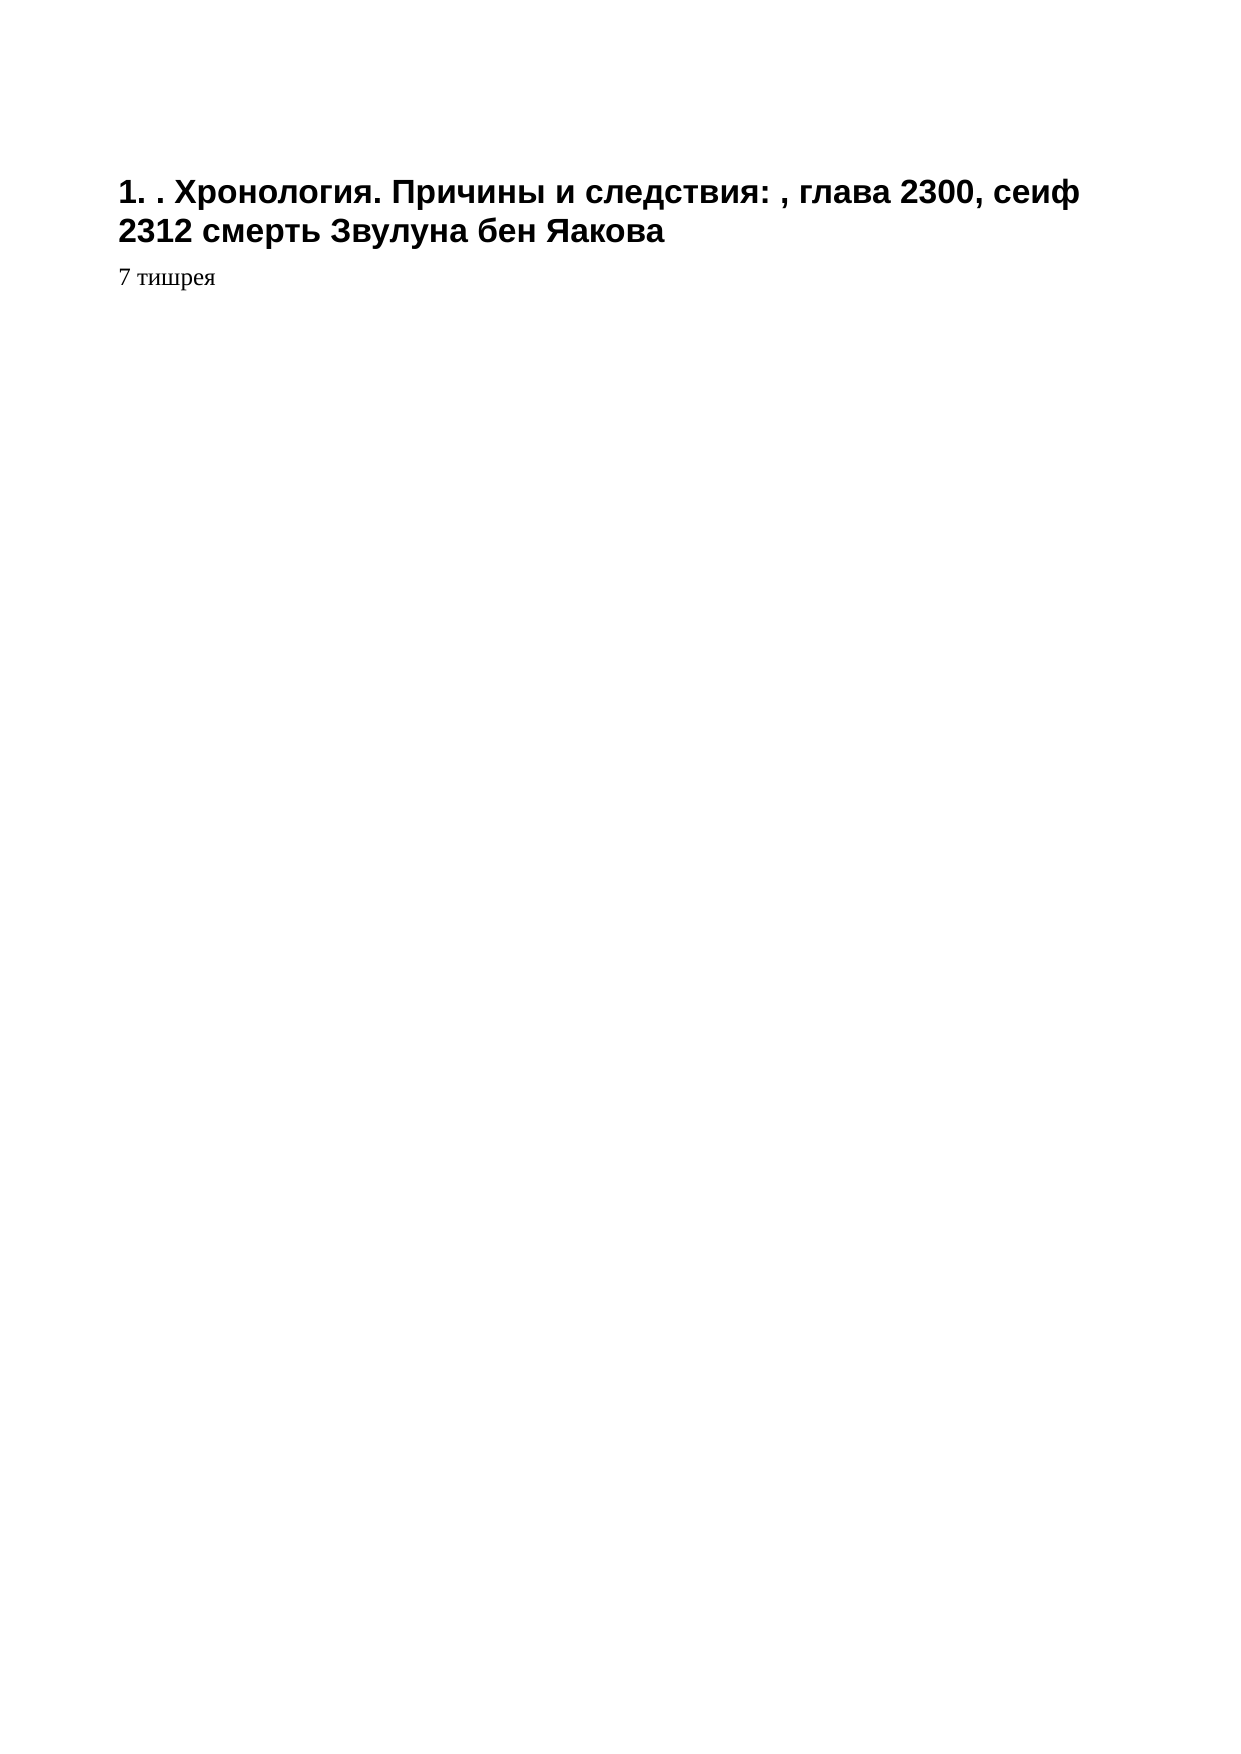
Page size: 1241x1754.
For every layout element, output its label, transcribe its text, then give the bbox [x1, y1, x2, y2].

text 7 тишрея [118, 176, 1122, 204]
subtitle . Хронология. Причины и следствия: , глава 2300, сеиф 2312 смерть Звулуна бен Яакова [118, 147, 1122, 176]
